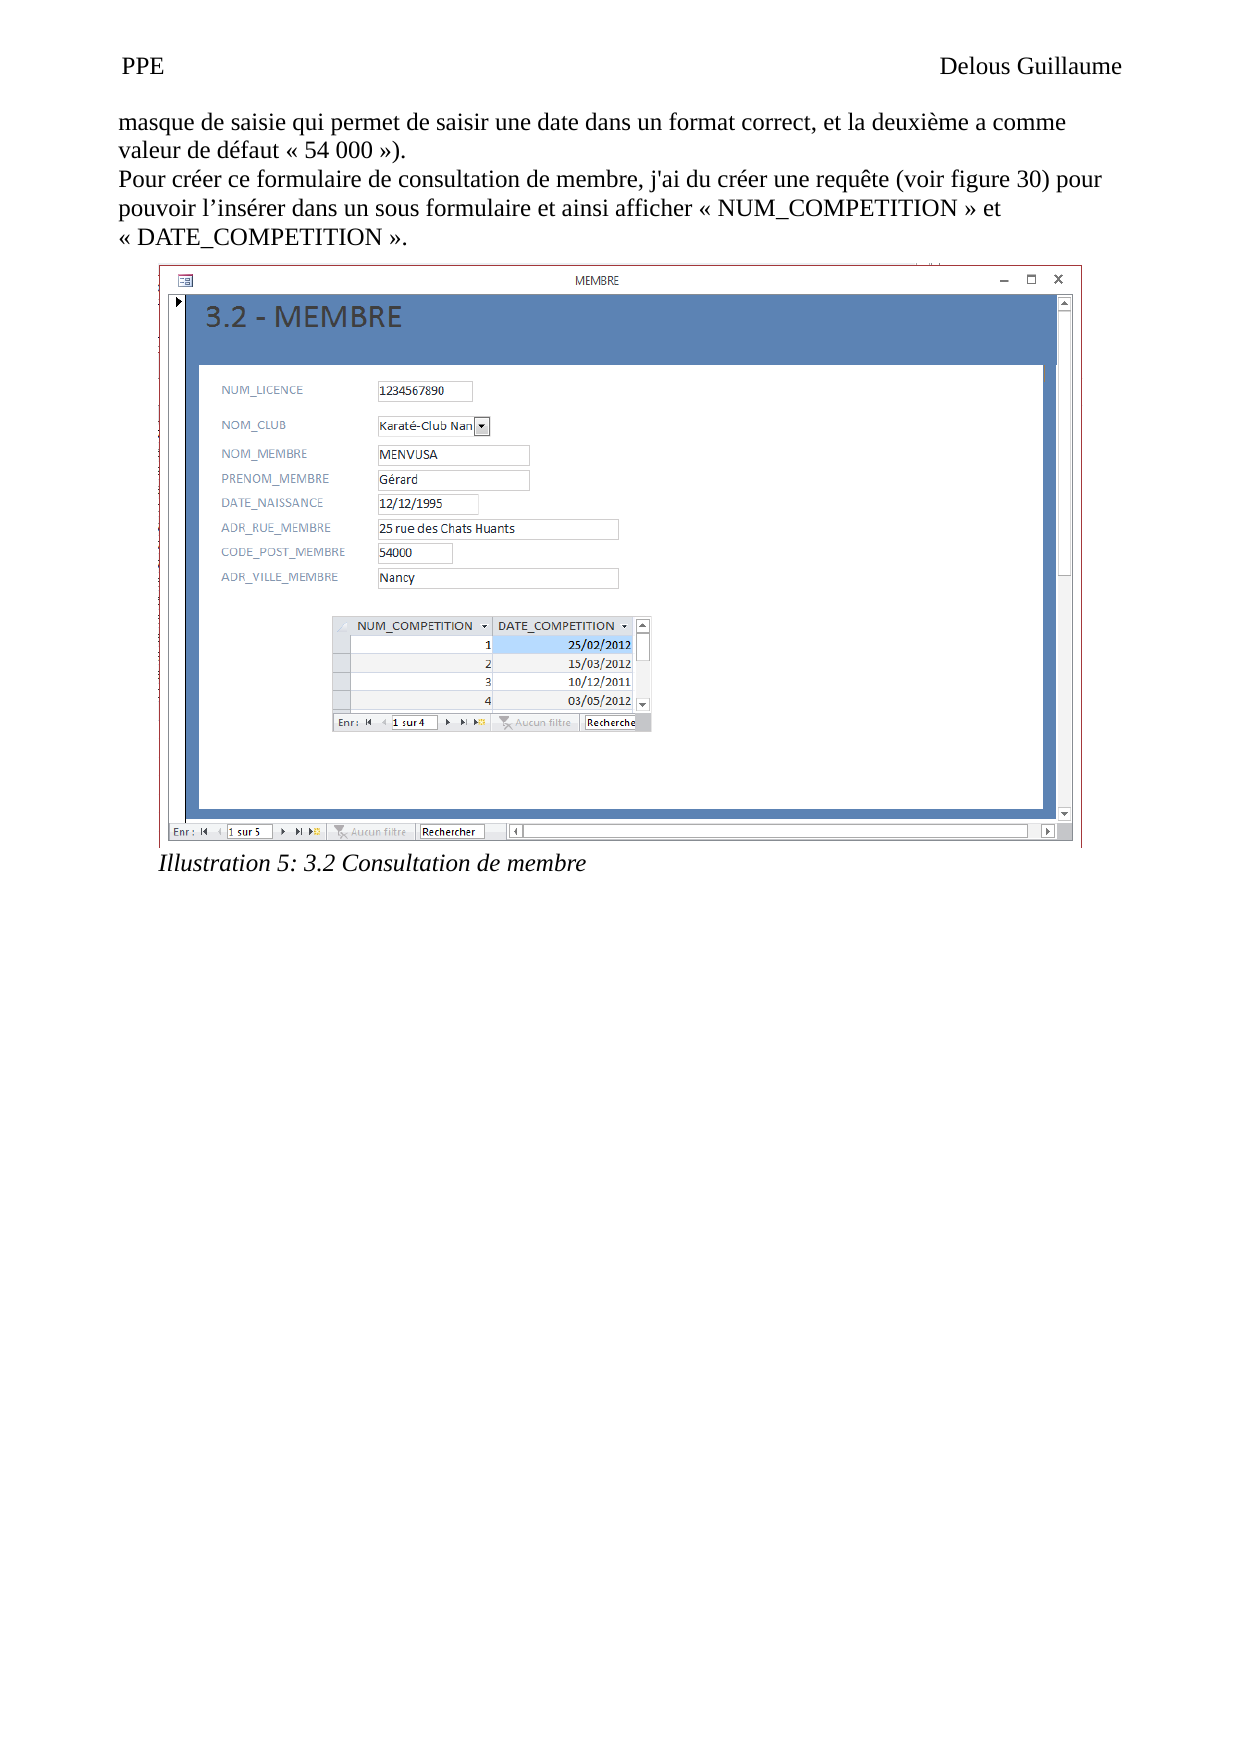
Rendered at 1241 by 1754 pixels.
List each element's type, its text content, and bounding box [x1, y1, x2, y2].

text Illustration 5: 3.2 Consultation de membre [158, 848, 1082, 877]
text Pour créer ce formulaire de consultation de membre, j'ai du créer une requête (voir figure 30) pour pouvoir l’insérer dans un sous formulaire et ainsi afficher « NUM_COMPETITION » et « DATE_COMPETITION ». [118, 164, 1122, 251]
text masque de saisie qui permet de saisir une date dans un format correct, et la deuxième a comme valeur de défaut « 54 000 »). [118, 107, 1122, 164]
picture [158, 263, 1083, 848]
